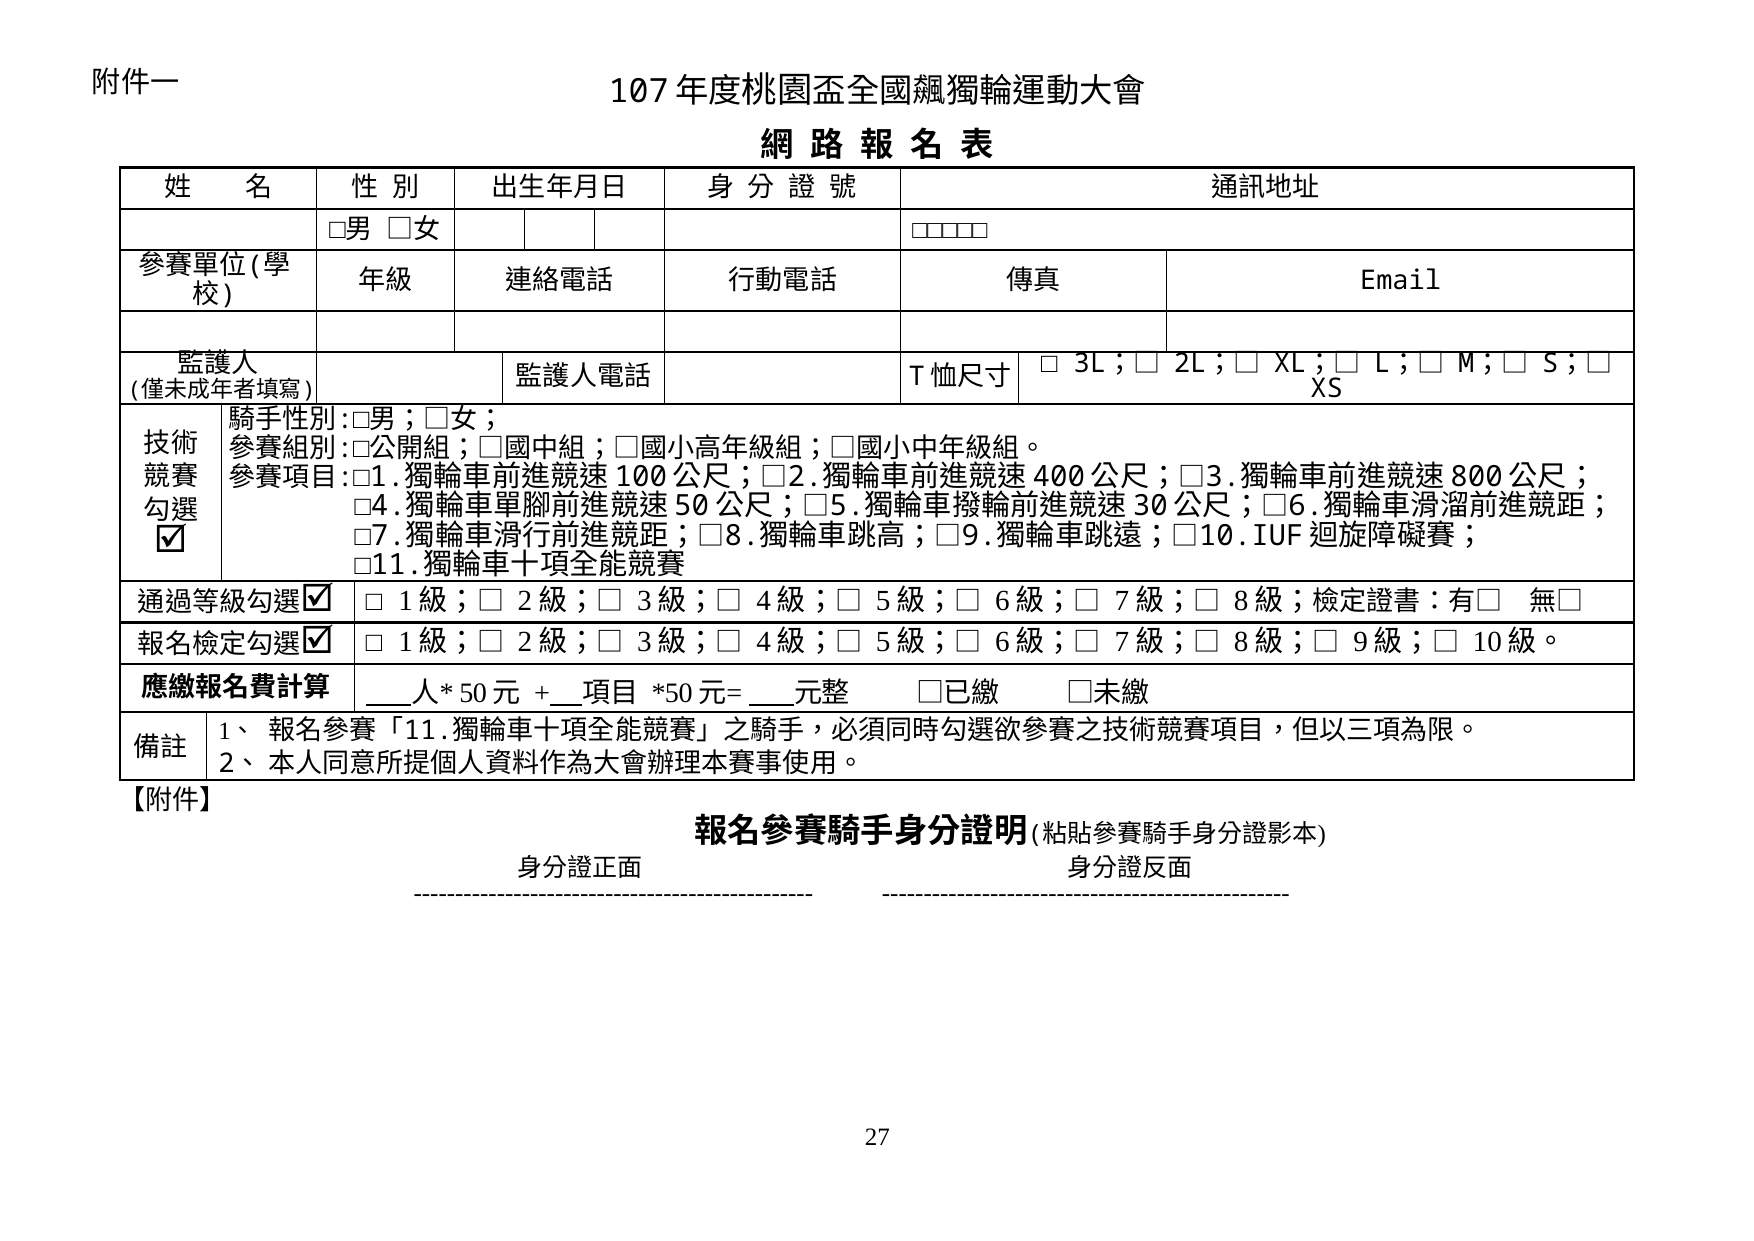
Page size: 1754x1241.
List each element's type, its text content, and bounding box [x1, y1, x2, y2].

table_cell [121, 210, 316, 249]
table_header 通訊地址 [901, 169, 1633, 208]
table_cell [665, 312, 900, 351]
table_cell [525, 210, 594, 249]
table_cell □ 1級；□ 2級；□ 3級；□ 4級；□ 5級；□ 6級；□ 7級；□ 8級；檢定證書：有□ 無□ [355, 582, 1633, 621]
table_header 姓 名 [121, 169, 316, 208]
text ------------------------------------------------ ------------------------------------------------- [413, 881, 1636, 906]
table_cell Email [1167, 251, 1633, 309]
table_cell 監護人 (僅未成年者填寫) [121, 353, 316, 403]
table_cell 人* 50元 + 項目 *50元= 元整 □已繳 □未繳 [355, 665, 1633, 711]
table_cell [595, 210, 664, 249]
table_cell 傳真 [901, 251, 1166, 309]
table_cell 騎手性別:□男；□女； 參賽組別:□公開組；□國中組；□國小高年級組；□國小中年級組。 參賽項目:□1.獨輪車前進競速100公尺；□2.獨輪車前進競速400公尺；□3.獨輪車前進競速800公尺； □4.獨輪車單腳前進競速50公尺；□5.獨輪車撥輪前進競速30公尺；□6.獨輪車滑溜前進競距； □7.獨輪車滑行前進競距；□8.獨輪車跳高；□9.獨輪車跳遠；□10.IUF迴旋障礙賽； □11.獨輪車十項全能競賽 [222, 405, 1633, 580]
table_cell [1167, 312, 1633, 351]
table_cell 報名參賽「11.獨輪車十項全能競賽」之騎手，必須同時勾選欲參賽之技術競賽項目，但以三項為限。 本人同意所提個人資料作為大會辦理本賽事使用。 [207, 713, 1633, 779]
table_cell 應繳報名費計算 [121, 665, 354, 711]
table_cell 行動電話 [665, 251, 900, 309]
table_header 性 別 [317, 169, 454, 208]
text 身分證正面 身分證反面 [517, 856, 1636, 881]
table_cell 連絡電話 [455, 251, 664, 309]
table_cell □ 3L；□ 2L；□ XL；□ L；□ M；□ S；□ XS [1019, 353, 1633, 403]
table_cell □ 1級；□ 2級；□ 3級；□ 4級；□ 5級；□ 6級；□ 7級；□ 8級；□ 9級；□ 10級。 [355, 624, 1633, 663]
table_cell [455, 312, 664, 351]
table_cell □男 □女 [317, 210, 454, 249]
table_cell [317, 353, 502, 403]
table_cell [317, 312, 454, 351]
table_cell 參賽單位(學校) [121, 251, 316, 309]
text 報名參賽騎手身分證明(粘貼參賽騎手身分證影本) [694, 816, 1636, 849]
text 【附件】 [118, 786, 1636, 816]
text 附件一 [92, 59, 180, 101]
table_header 出生年月日 [455, 169, 664, 208]
text 網 路 報 名 表 [77, 51, 1636, 166]
table_cell [901, 312, 1166, 351]
table_cell [665, 210, 900, 249]
table_cell 年級 [317, 251, 454, 309]
table_cell [455, 210, 524, 249]
table_cell 報名檢定勾選 [121, 624, 354, 663]
table_cell □□□□□ [901, 210, 1633, 249]
table_cell 技術競賽勾選  [121, 405, 221, 580]
table_cell 通過等級勾選 [121, 582, 354, 621]
table_cell 監護人電話 [503, 353, 664, 403]
table_cell 備註 [121, 713, 206, 779]
table_cell T恤尺寸 [901, 353, 1018, 403]
table_cell [665, 353, 900, 403]
table_cell [121, 312, 316, 351]
table_header 身 分 證 號 [665, 169, 900, 208]
